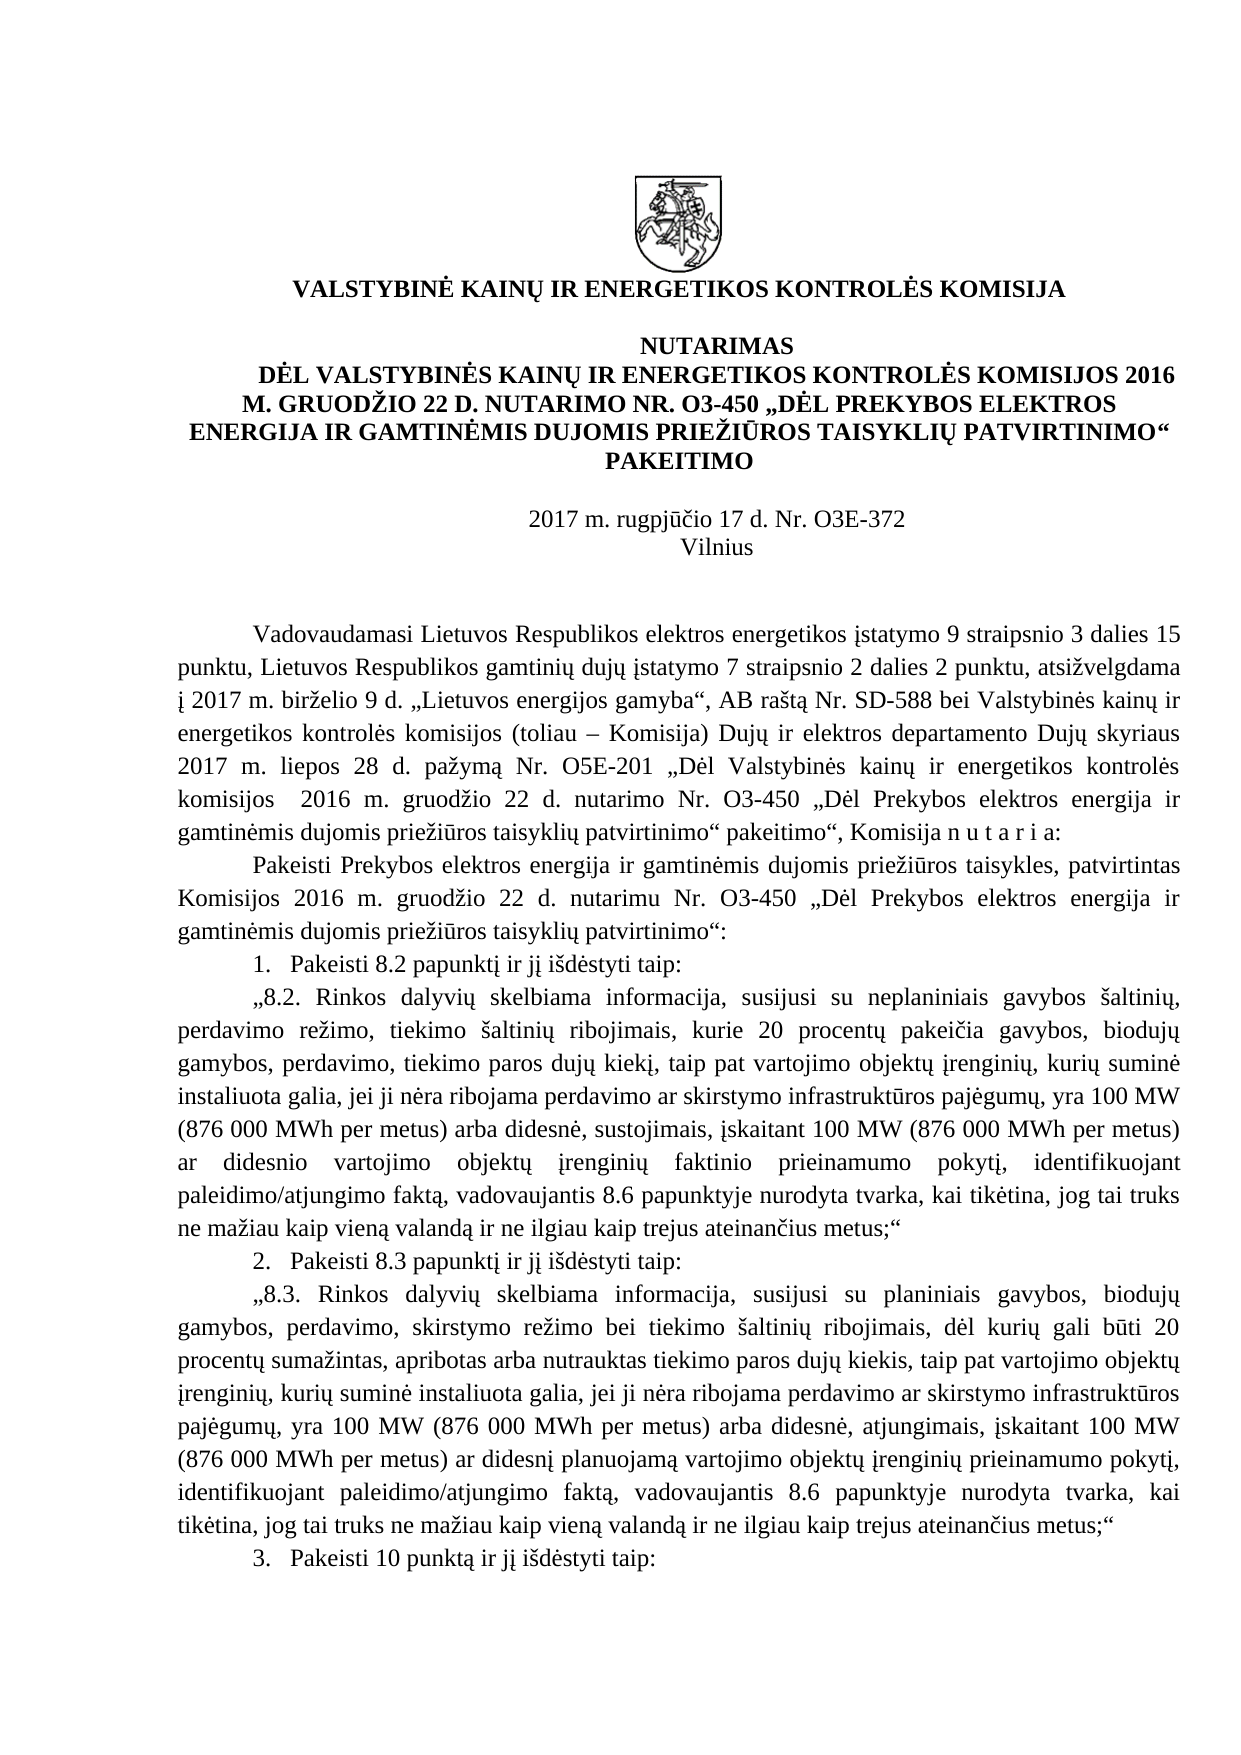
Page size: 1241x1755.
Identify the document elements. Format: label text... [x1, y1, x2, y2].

text 2017 m. rugpjūčio 17 d. Nr. O3E-372 [177, 504, 1181, 532]
text Pakeisti Prekybos elektros energija ir gamtinėmis dujomis priežiūros taisykles, patvirtintas Komisijos 2016 m. gruodžio 22 d. nutarimu Nr. O3-450 „Dėl Prekybos elektros energija ir gamtinėmis dujomis priežiūros taisyklių patvirtinimo“: [177, 850, 1181, 944]
text 1. Pakeisti 8.2 papunktį ir jį išdėstyti taip: [252, 949, 1181, 978]
text Vilnius [177, 532, 1181, 561]
text VALSTYBINĖ KAINŲ IR ENERGETIKOS KONTROLĖS KOMISIJA [177, 274, 1181, 302]
text DĖL vALSTYBINĖS KAINŲ IR ENERGETIKOS KONTROLĖS KOMISIJOS 2016 M. gruodžio 22 D. NUTARIMo NR. o3-450 „DĖL PREKYBOS ELEKTROS ENERGIJA IR GAMTINĖMIS DUJOMIS PRIEŽIŪROS TAISYKLIŲ PATVIRTINIMO“ PAKEITIMO [177, 360, 1181, 475]
text „8.3. Rinkos dalyvių skelbiama informacija, susijusi su planiniais gavybos, biodujų gamybos, perdavimo, skirstymo režimo bei tiekimo šaltinių ribojimais, dėl kurių gali būti 20 procentų sumažintas, apribotas arba nutrauktas tiekimo paros dujų kiekis, taip pat vartojimo objektų įrenginių, kurių suminė instaliuota galia, jei ji nėra ribojama perdavimo ar skirstymo infrastruktūros pajėgumų, yra 100 MW (876 000 MWh per metus) arba didesnė, atjungimais, įskaitant 100 MW (876 000 MWh per metus) ar didesnį planuojamą vartojimo objektų įrenginių prieinamumo pokytį, identifikuojant paleidimo/atjungimo faktą, vadovaujantis 8.6 papunktyje nurodyta tvarka, kai tikėtina, jog tai truks ne mažiau kaip vieną valandą ir ne ilgiau kaip trejus ateinančius metus;“ [177, 1279, 1181, 1539]
text Vadovaudamasi Lietuvos Respublikos elektros energetikos įstatymo 9 straipsnio 3 dalies 15 punktu, Lietuvos Respublikos gamtinių dujų įstatymo 7 straipsnio 2 dalies 2 punktu, atsižvelgdama į 2017 m. birželio 9 d. „Lietuvos energijos gamyba“, AB raštą Nr. SD-588 bei Valstybinės kainų ir energetikos kontrolės komisijos (toliau – Komisija) Dujų ir elektros departamento Dujų skyriaus 2017 m. liepos 28 d. pažymą Nr. O5E-201 „Dėl Valstybinės kainų ir energetikos kontrolės komisijos 2016 m. gruodžio 22 d. nutarimo Nr. O3-450 „Dėl Prekybos elektros energija ir gamtinėmis dujomis priežiūros taisyklių patvirtinimo“ pakeitimo“, Komisija n u t a r i a: [177, 619, 1181, 846]
text 2. Pakeisti 8.3 papunktį ir jį išdėstyti taip: [252, 1246, 1181, 1275]
text NUTARIMAS [177, 331, 1181, 360]
text 3. Pakeisti 10 punktą ir jį išdėstyti taip: [252, 1543, 1181, 1572]
text „8.2. Rinkos dalyvių skelbiama informacija, susijusi su neplaniniais gavybos šaltinių, perdavimo režimo, tiekimo šaltinių ribojimais, kurie 20 procentų pakeičia gavybos, biodujų gamybos, perdavimo, tiekimo paros dujų kiekį, taip pat vartojimo objektų įrenginių, kurių suminė instaliuota galia, jei ji nėra ribojama perdavimo ar skirstymo infrastruktūros pajėgumų, yra 100 MW (876 000 MWh per metus) arba didesnė, sustojimais, įskaitant 100 MW (876 000 MWh per metus) ar didesnio vartojimo objektų įrenginių faktinio prieinamumo pokytį, identifikuojant paleidimo/atjungimo faktą, vadovaujantis 8.6 papunktyje nurodyta tvarka, kai tikėtina, jog tai truks ne mažiau kaip vieną valandą ir ne ilgiau kaip trejus ateinančius metus;“ [177, 982, 1181, 1242]
